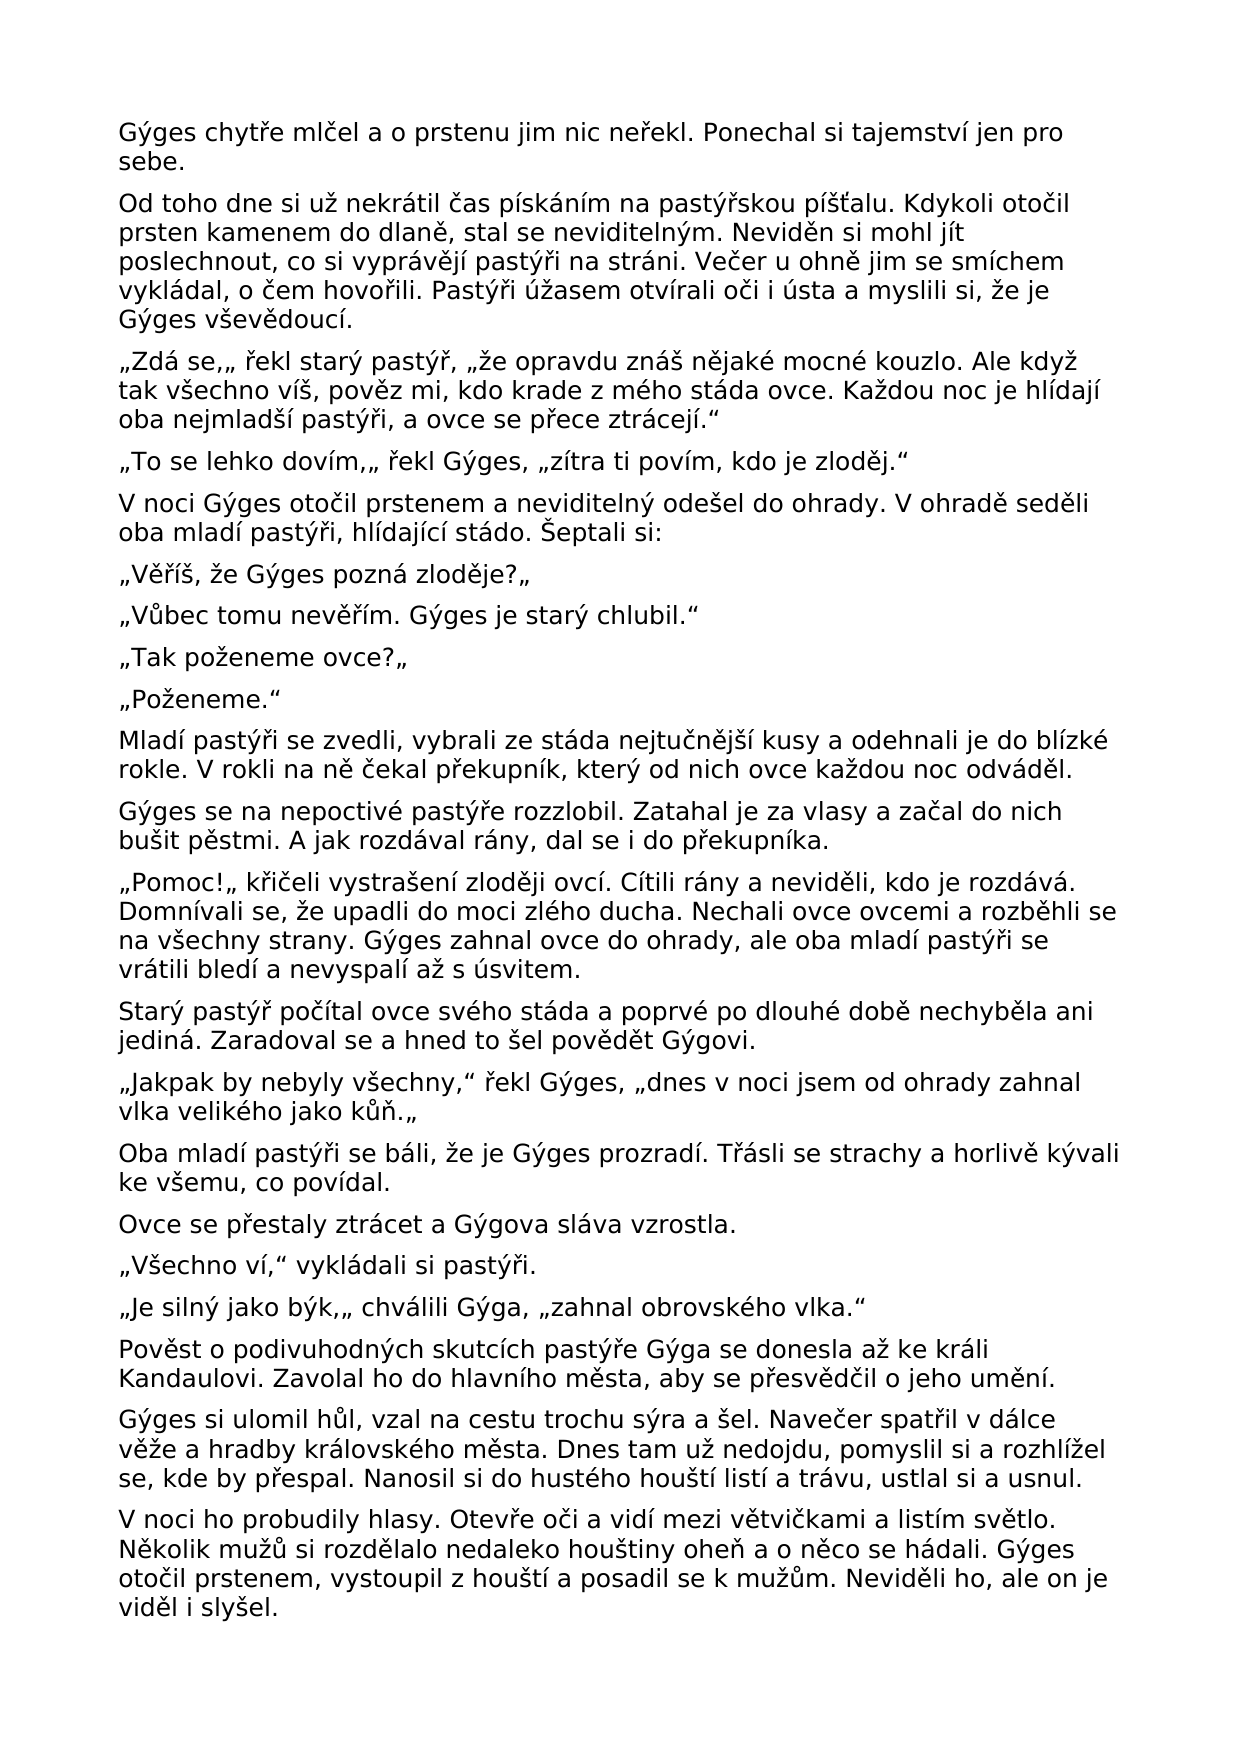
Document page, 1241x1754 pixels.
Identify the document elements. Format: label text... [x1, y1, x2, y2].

text V noci ho probudily hlasy. Otevře oči a vidí mezi větvičkami a listím světlo. Několik mužů si rozdělalo nedaleko houštiny oheň a o něco se hádali. Gýges otočil prstenem, vystoupil z houští a posadil se k mužům. Neviděli ho, ale on je viděl i slyšel. [118, 1506, 1122, 1622]
text Starý pastýř počítal ovce svého stáda a poprvé po dlouhé době nechyběla ani jediná. Zaradoval se a hned to šel povědět Gýgovi. [118, 997, 1122, 1056]
text Gýges chytře mlčel a o prstenu jim nic neřekl. Ponechal si tajemství jen pro sebe. [118, 118, 1122, 176]
text „Jakpak by nebyly všechny,“ řekl Gýges, „dnes v noci jsem od ohrady zahnal vlka velikého jako kůň.„ [118, 1068, 1122, 1126]
text Ovce se přestaly ztrácet a Gýgova sláva vzrostla. [118, 1210, 1122, 1239]
text „Vůbec tomu nevěřím. Gýges je starý chlubil.“ [118, 601, 1122, 631]
text Gýges si ulomil hůl, vzal na cestu trochu sýra a šel. Navečer spatřil v dálce věže a hradby královského města. Dnes tam už nedojdu, pomyslil si a rozhlížel se, kde by přespal. Nanosil si do hustého houští listí a trávu, ustlal si a usnul. [118, 1406, 1122, 1493]
text „Všechno ví,“ vykládali si pastýři. [118, 1251, 1122, 1281]
text „To se lehko dovím,„ řekl Gýges, „zítra ti povím, kdo je zloděj.“ [118, 447, 1122, 476]
text Gýges se na nepoctivé pastýře rozzlobil. Zatahal je za vlasy a začal do nich bušit pěstmi. A jak rozdával rány, dal se i do překupníka. [118, 797, 1122, 856]
text „Zdá se,„ řekl starý pastýř, „že opravdu znáš nějaké mocné kouzlo. Ale když tak všechno víš, pověz mi, kdo krade z mého stáda ovce. Každou noc je hlídají oba nejmladší pastýři, a ovce se přece ztrácejí.“ [118, 347, 1122, 435]
text „Pomoc!„ křičeli vystrašení zloději ovcí. Cítili rány a neviděli, kdo je rozdává. Domnívali se, že upadli do moci zlého ducha. Nechali ovce ovcemi a rozběhli se na všechny strany. Gýges zahnal ovce do ohrady, ale oba mladí pastýři se vrátili bledí a nevyspalí až s úsvitem. [118, 868, 1122, 985]
text „Věříš, že Gýges pozná zloděje?„ [118, 560, 1122, 589]
text V noci Gýges otočil prstenem a neviditelný odešel do ohrady. V ohradě seděli oba mladí pastýři, hlídající stádo. Šeptali si: [118, 489, 1122, 547]
text Oba mladí pastýři se báli, že je Gýges prozradí. Třásli se strachy a horlivě kývali ke všemu, co povídal. [118, 1139, 1122, 1197]
text „Je silný jako býk,„ chválili Gýga, „zahnal obrovského vlka.“ [118, 1293, 1122, 1322]
text „Poženeme.“ [118, 685, 1122, 714]
text Mladí pastýři se zvedli, vybrali ze stáda nejtučnější kusy a odehnali je do blízké rokle. V rokli na ně čekal překupník, který od nich ovce každou noc odváděl. [118, 726, 1122, 785]
text „Tak poženeme ovce?„ [118, 643, 1122, 672]
text Od toho dne si už nekrátil čas pískáním na pastýřskou píšťalu. Kdykoli otočil prsten kamenem do dlaně, stal se neviditelným. Neviděn si mohl jít poslechnout, co si vyprávějí pastýři na stráni. Večer u ohně jim se smíchem vykládal, o čem hovořili. Pastýři úžasem otvírali oči i ústa a myslili si, že je Gýges vševědoucí. [118, 189, 1122, 335]
text Pověst o podivuhodných skutcích pastýře Gýga se donesla až ke králi Kandaulovi. Zavolal ho do hlavního města, aby se přesvědčil o jeho umění. [118, 1335, 1122, 1393]
